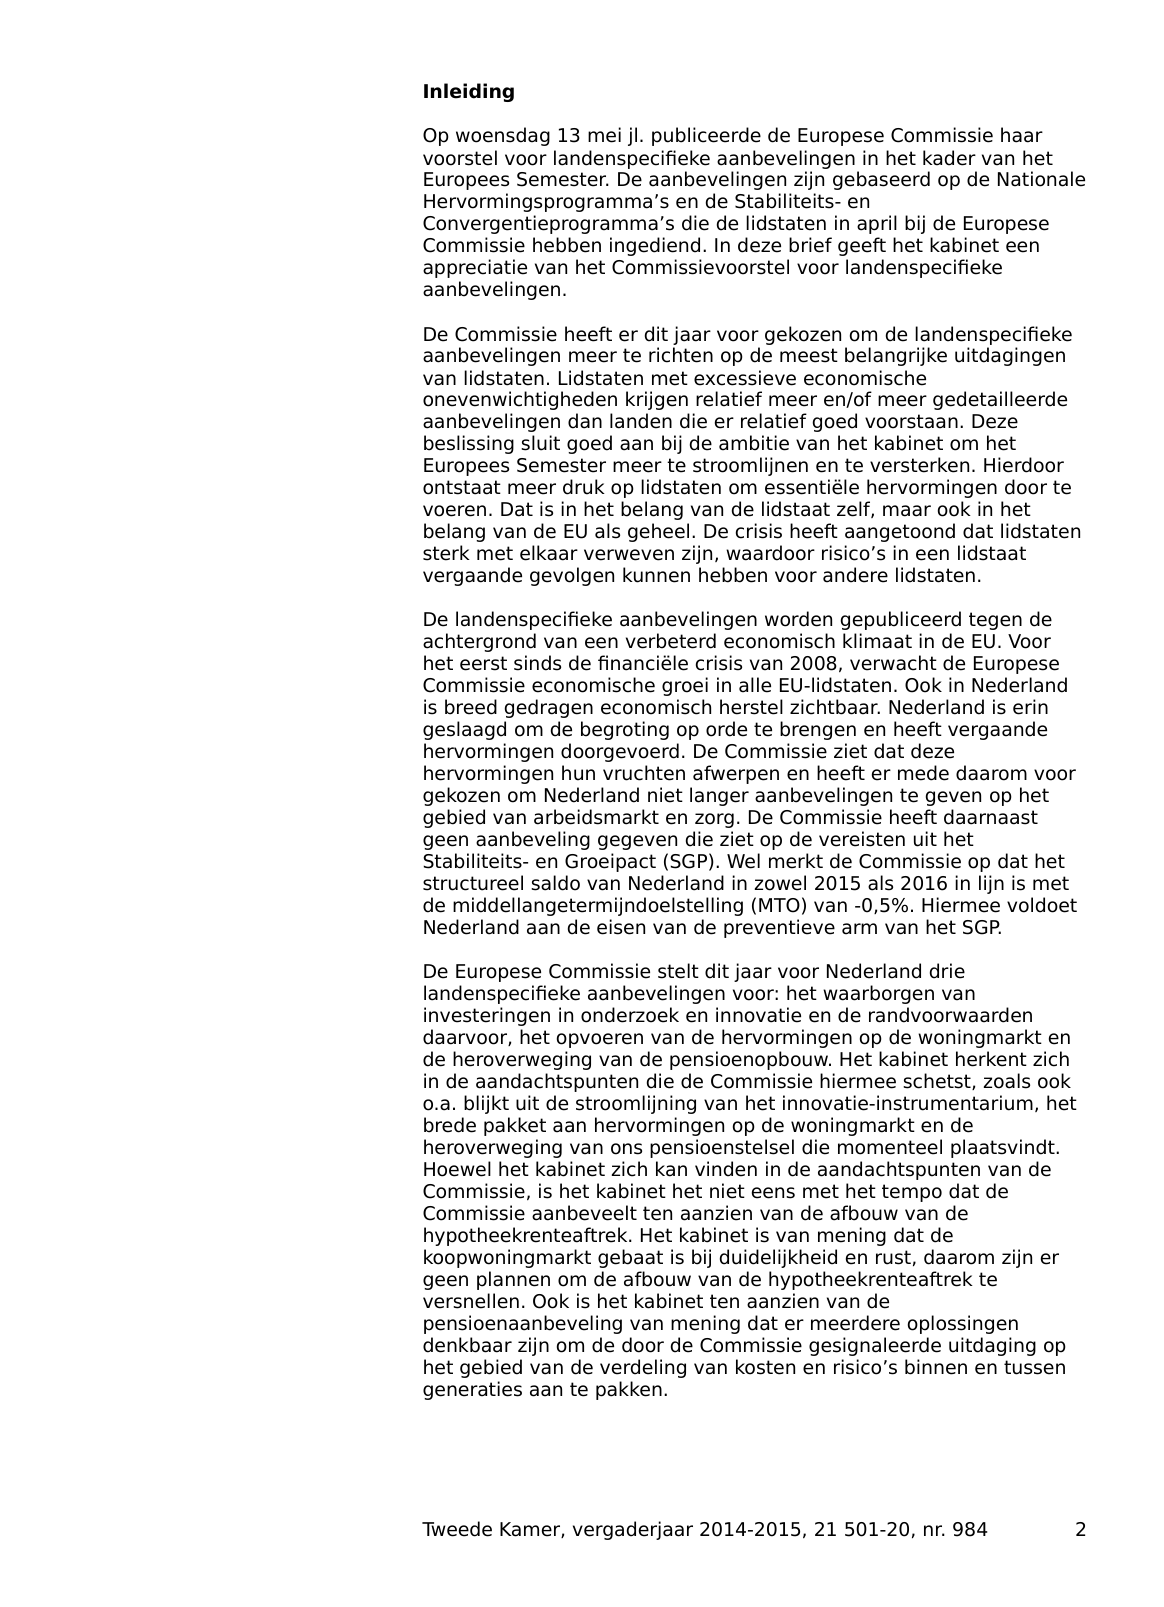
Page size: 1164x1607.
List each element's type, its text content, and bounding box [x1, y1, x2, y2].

subtitle Inleiding [422, 81, 1087, 103]
text De Europese Commissie stelt dit jaar voor Nederland drie landenspecifieke aanbevelingen voor: het waarborgen van investeringen in onderzoek en innovatie en de randvoorwaarden daarvoor, het opvoeren van de hervormingen op de woningmarkt en de heroverweging van de pensioenopbouw. Het kabinet herkent zich in de aandachtspunten die de Commissie hiermee schetst, zoals ook o.a. blijkt uit de stroomlijning van het innovatie-instrumentarium, het brede pakket aan hervormingen op de woningmarkt en de heroverweging van ons pensioenstelsel die momenteel plaatsvindt. Hoewel het kabinet zich kan vinden in de aandachtspunten van de Commissie, is het kabinet het niet eens met het tempo dat de Commissie aanbeveelt ten aanzien van de afbouw van de hypotheekrenteaftrek. Het kabinet is van mening dat de koopwoningmarkt gebaat is bij duidelijkheid en rust, daarom zijn er geen plannen om de afbouw van de hypotheekrenteaftrek te versnellen. Ook is het kabinet ten aanzien van de pensioenaanbeveling van mening dat er meerdere oplossingen denkbaar zijn om de door de Commissie gesignaleerde uitdaging op het gebied van de verdeling van kosten en risico’s binnen en tussen generaties aan te pakken. [422, 961, 1087, 1401]
text Op woensdag 13 mei jl. publiceerde de Europese Commissie haar voorstel voor landenspecifieke aanbevelingen in het kader van het Europees Semester. De aanbevelingen zijn gebaseerd op de Nationale Hervormingsprogramma’s en de Stabiliteits- en Convergentieprogramma’s die de lidstaten in april bij de Europese Commissie hebben ingediend. In deze brief geeft het kabinet een appreciatie van het Commissievoorstel voor landenspecifieke aanbevelingen. [422, 125, 1087, 301]
text De landenspecifieke aanbevelingen worden gepubliceerd tegen de achtergrond van een verbeterd economisch klimaat in de EU. Voor het eerst sinds de financiële crisis van 2008, verwacht de Europese Commissie economische groei in alle EU-lidstaten. Ook in Nederland is breed gedragen economisch herstel zichtbaar. Nederland is erin geslaagd om de begroting op orde te brengen en heeft vergaande hervormingen doorgevoerd. De Commissie ziet dat deze hervormingen hun vruchten afwerpen en heeft er mede daarom voor gekozen om Nederland niet langer aanbevelingen te geven op het gebied van arbeidsmarkt en zorg. De Commissie heeft daarnaast geen aanbeveling gegeven die ziet op de vereisten uit het Stabiliteits- en Groeipact (SGP). Wel merkt de Commissie op dat het structureel saldo van Nederland in zowel 2015 als 2016 in lijn is met de middellangetermijndoelstelling (MTO) van -0,5%. Hiermee voldoet Nederland aan de eisen van de preventieve arm van het SGP. [422, 609, 1087, 939]
text De Commissie heeft er dit jaar voor gekozen om de landenspecifieke aanbevelingen meer te richten op de meest belangrijke uitdagingen van lidstaten. Lidstaten met excessieve economische onevenwichtigheden krijgen relatief meer en/of meer gedetailleerde aanbevelingen dan landen die er relatief goed voorstaan. Deze beslissing sluit goed aan bij de ambitie van het kabinet om het Europees Semester meer te stroomlijnen en te versterken. Hierdoor ontstaat meer druk op lidstaten om essentiële hervormingen door te voeren. Dat is in het belang van de lidstaat zelf, maar ook in het belang van de EU als geheel. De crisis heeft aangetoond dat lidstaten sterk met elkaar verweven zijn, waardoor risico’s in een lidstaat vergaande gevolgen kunnen hebben voor andere lidstaten. [422, 323, 1087, 587]
